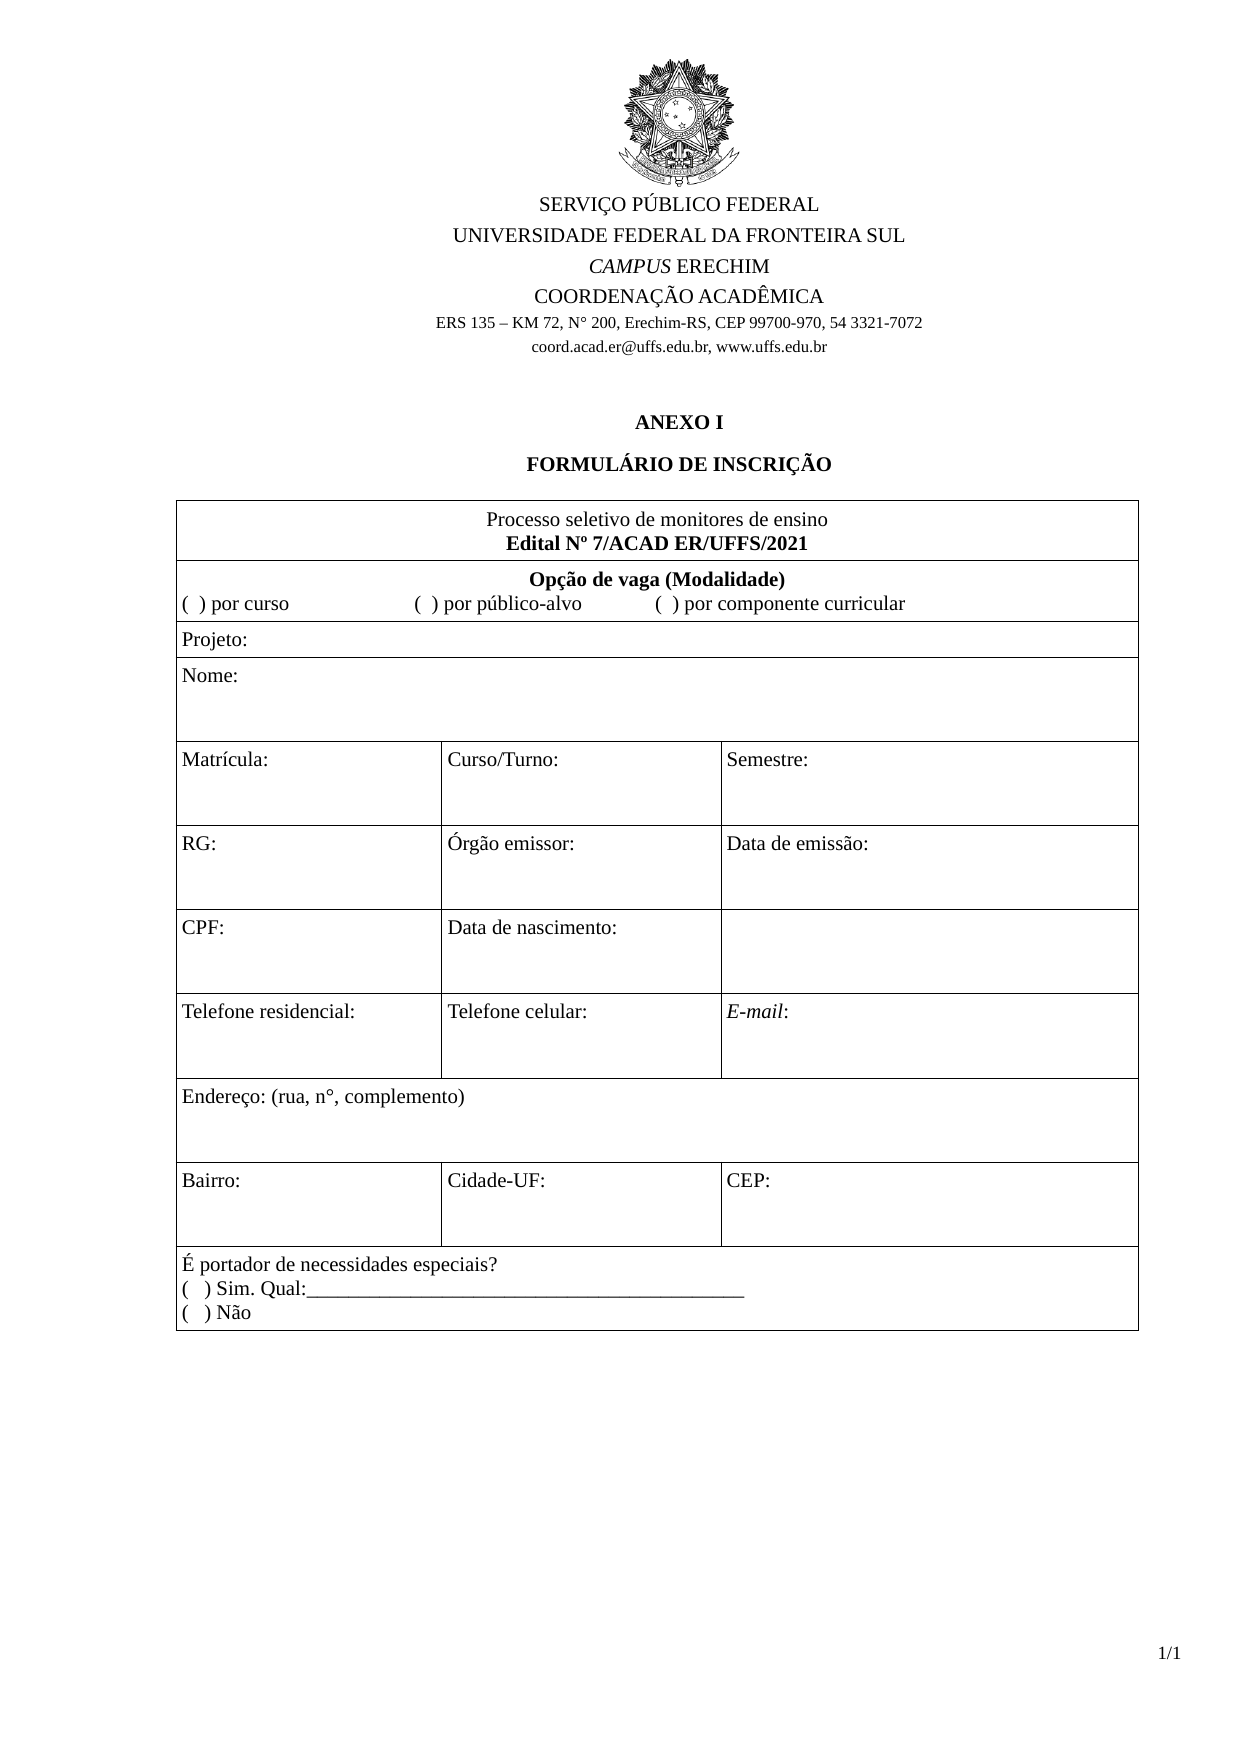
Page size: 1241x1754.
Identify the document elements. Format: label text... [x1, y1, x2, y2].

table_cell CEP: [722, 1163, 1138, 1246]
text ANEXO I [177, 410, 1181, 434]
table_cell Data de emissão: [722, 826, 1138, 909]
table_cell Semestre: [722, 742, 1138, 825]
table_cell Nome: [177, 658, 1138, 741]
table_cell Projeto: [177, 622, 1138, 657]
table_cell Data de nascimento: [442, 910, 721, 993]
table_header Processo seletivo de monitores de ensino Edital Nº 7/ACAD ER/UFFS/2021 [177, 501, 1138, 560]
table_cell Opção de vaga (Modalidade) ( ) por curso ( ) por público-alvo ( ) por componente curricular [177, 561, 1138, 621]
table_cell Endereço: (rua, n°, complemento) [177, 1079, 1138, 1162]
text FORMULÁRIO DE INSCRIÇÃO [177, 452, 1181, 476]
table_cell CPF: [177, 910, 441, 993]
table_cell Telefone celular: [442, 994, 721, 1077]
table_cell Órgão emissor: [442, 826, 721, 909]
table_cell Curso/Turno: [442, 742, 721, 825]
table_cell [722, 910, 1138, 993]
table_cell Telefone residencial: [177, 994, 441, 1077]
table_cell Matrícula: [177, 742, 441, 825]
table_cell Cidade-UF: [442, 1163, 721, 1246]
table_cell É portador de necessidades especiais? ( ) Sim. Qual:__________________________________________ ( ) Não [177, 1247, 1138, 1330]
table_cell Bairro: [177, 1163, 441, 1246]
table_cell RG: [177, 826, 441, 909]
table_cell E-mail: [722, 994, 1138, 1077]
